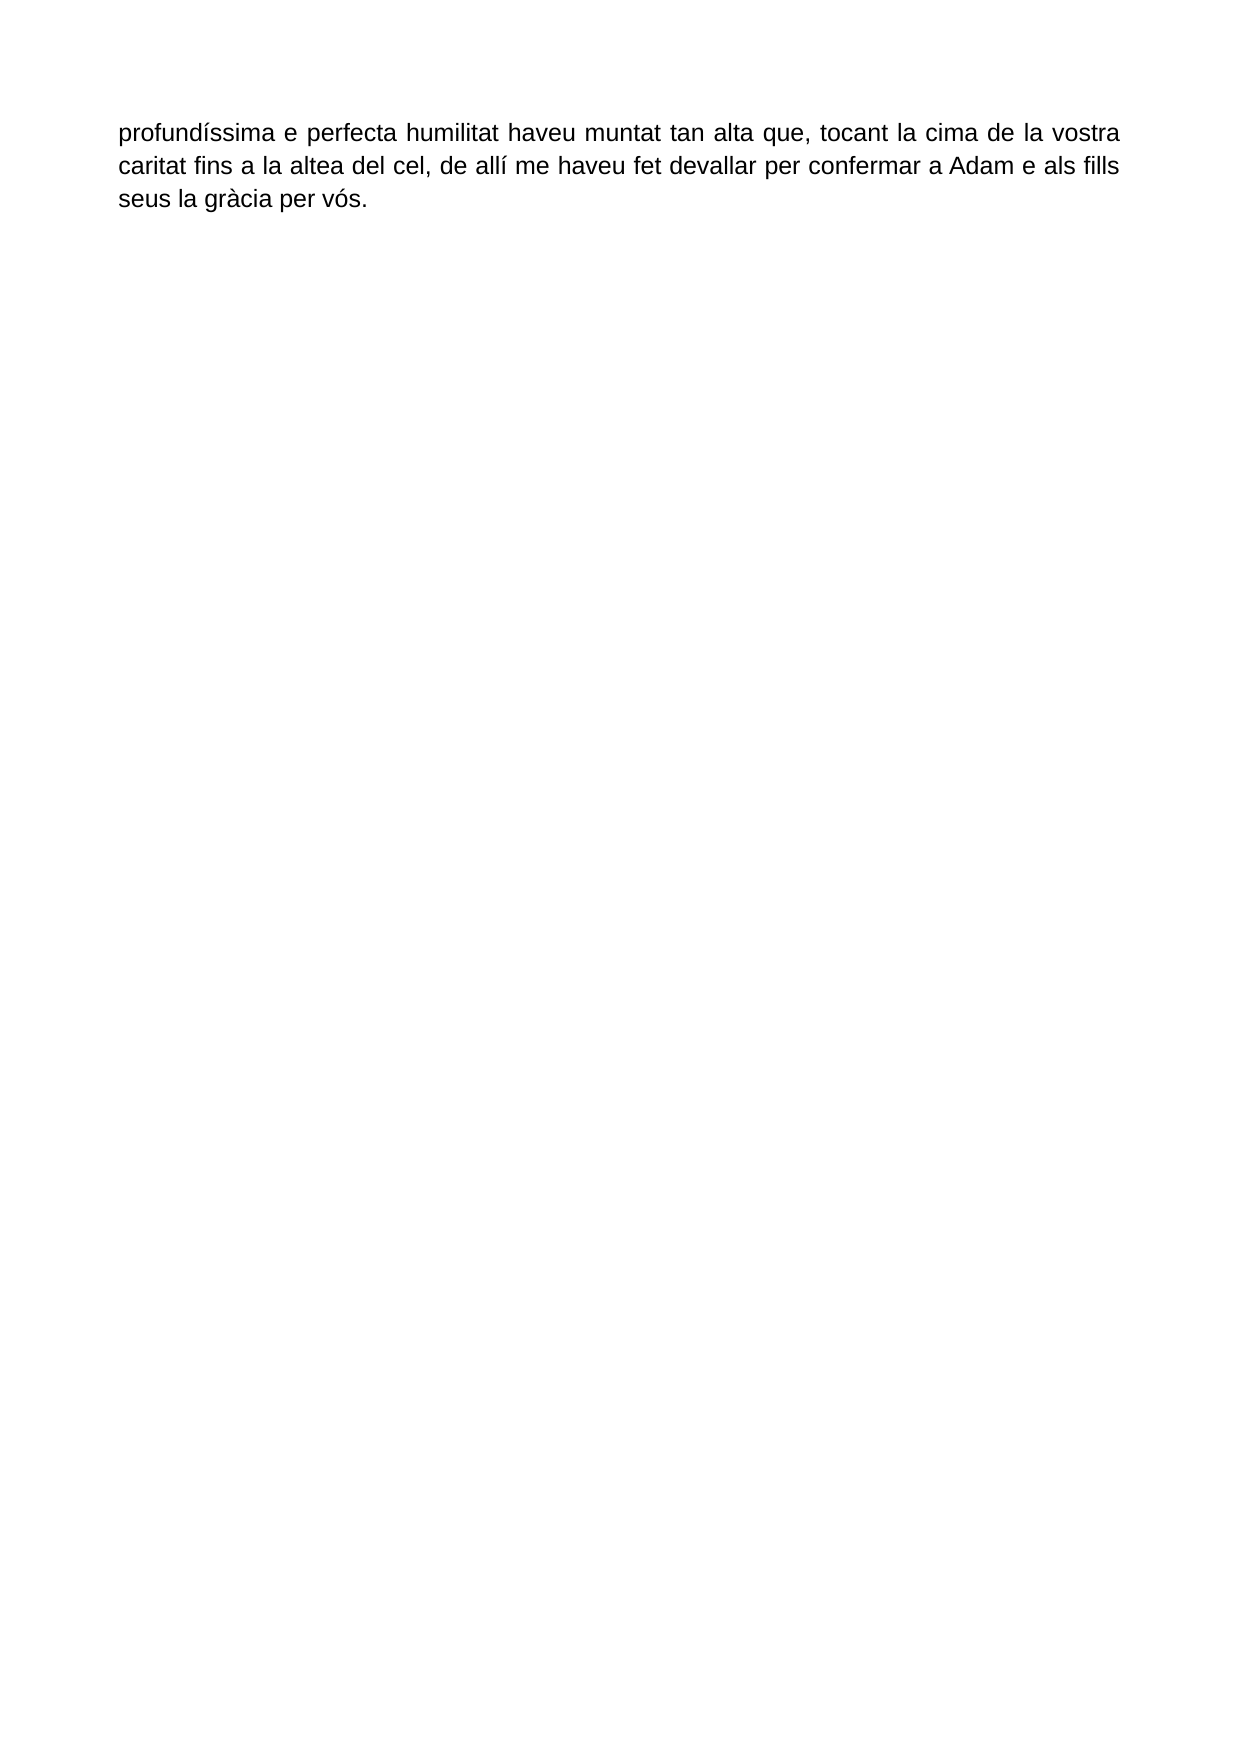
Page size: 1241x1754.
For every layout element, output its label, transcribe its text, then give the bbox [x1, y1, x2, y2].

text profundíssima e perfecta humilitat haveu muntat tan alta que, tocant la cima de la vostra caritat fins a la altea del cel, de allí me haveu fet devallar per confermar a Adam e als fills seus la gràcia per vós. [118, 118, 1122, 213]
